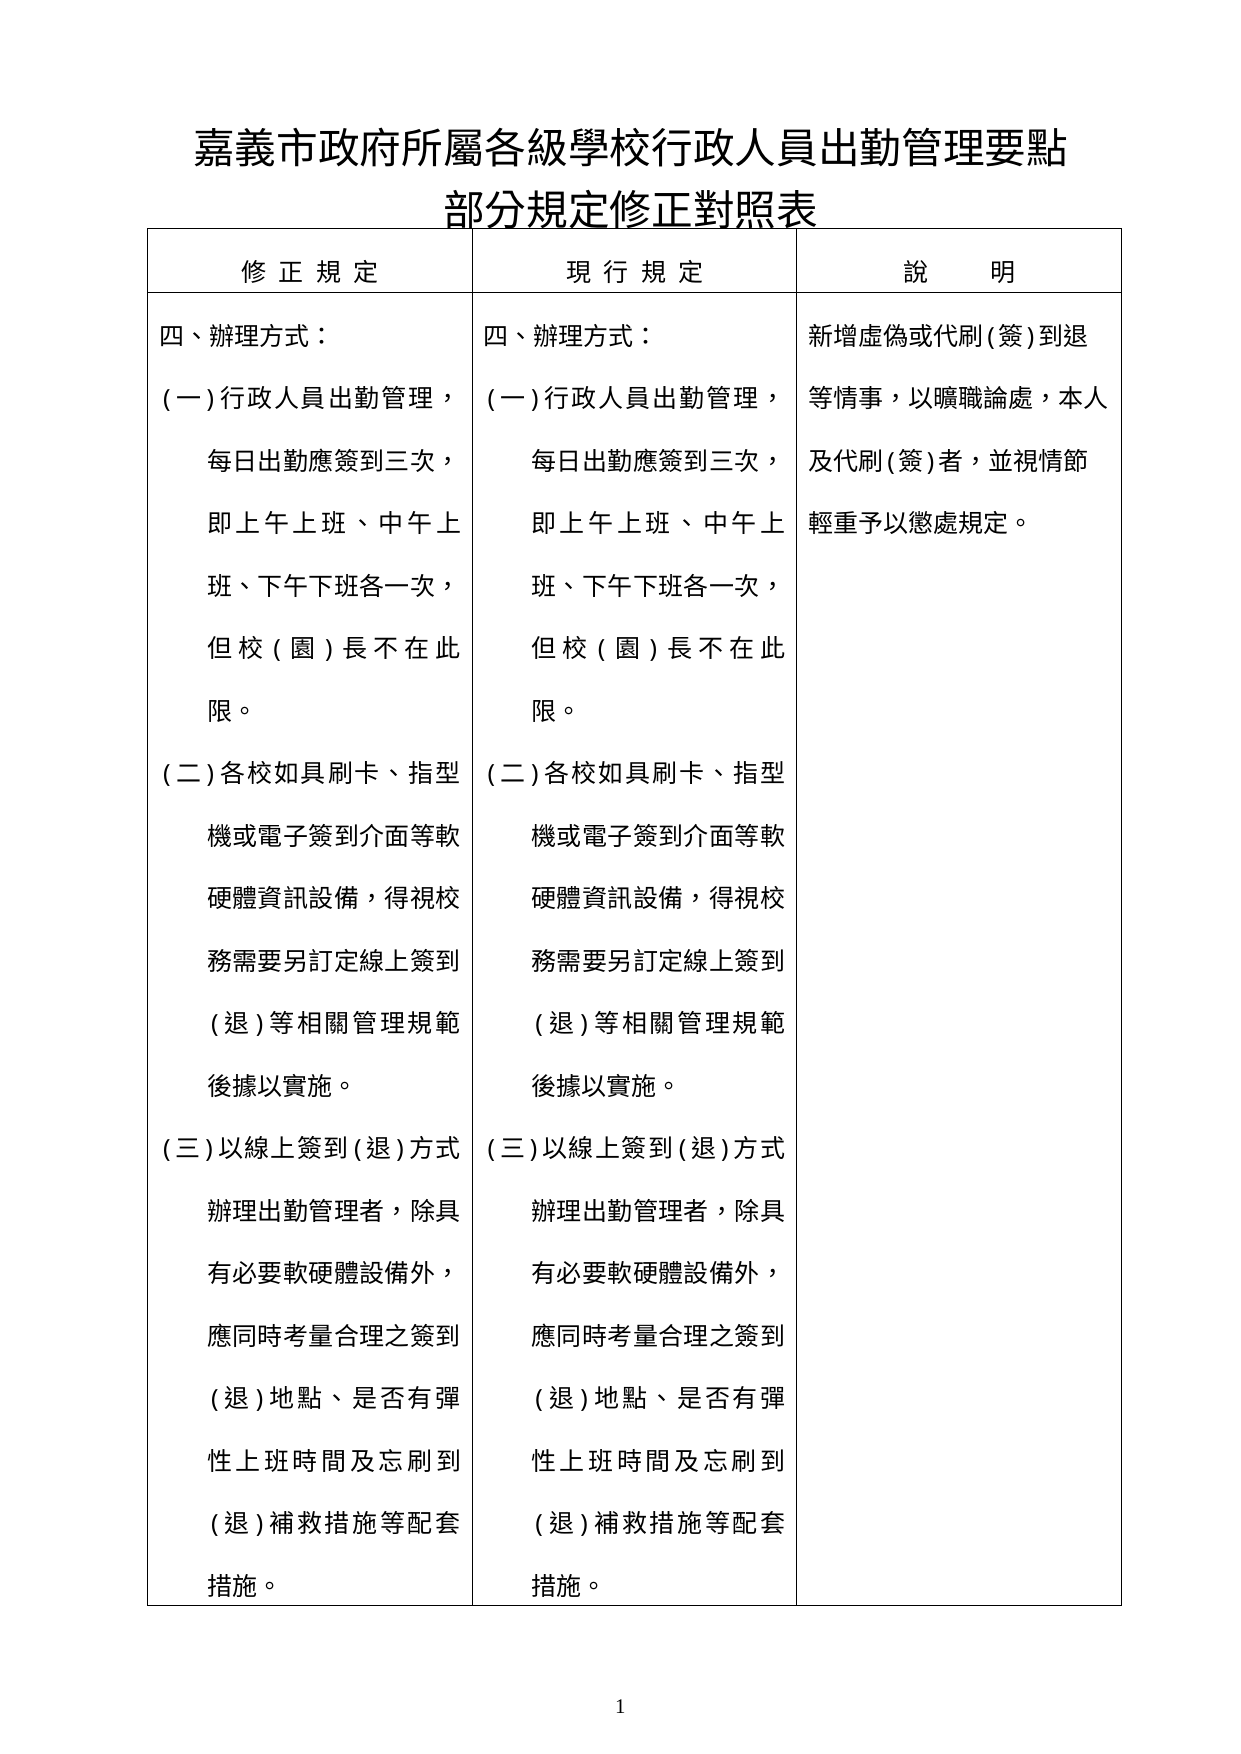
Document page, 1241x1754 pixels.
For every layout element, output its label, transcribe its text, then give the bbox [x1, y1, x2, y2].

table_cell 新增虛偽或代刷(簽)到退等情事，以曠職論處，本人及代刷(簽)者，並視情節輕重予以懲處規定。 [797, 293, 1121, 1605]
table_cell 四、辦理方式： (一)行政人員出勤管理，每日出勤應簽到三次，即上午上班、中午上班、下午下班各一次，但校(園)長不在此限。 (二)各校如具刷卡、指型機或電子簽到介面等軟硬體資訊設備，得視校務需要另訂定線上簽到(退)等相關管理規範後據以實施。 (三)以線上簽到(退)方式辦理出勤管理者，除具有必要軟硬體設備外，應同時考量合理之簽到(退)地點、是否有彈性上班時間及忘刷到(退)補救措施等配套措施。 [473, 293, 796, 1605]
table_header 說 明 [797, 229, 1121, 292]
table_header 修 正 規 定 [148, 229, 472, 292]
text 嘉義市政府所屬各級學校行政人員出勤管理要點 [148, 103, 1113, 166]
table_header 現 行 規 定 [473, 229, 796, 292]
text 部分規定修正對照表 [148, 166, 1113, 228]
table_cell 四、辦理方式： (一)行政人員出勤管理，每日出勤應簽到三次，即上午上班、中午上班、下午下班各一次，但校(園)長不在此限。 (二)各校如具刷卡、指型機或電子簽到介面等軟硬體資訊設備，得視校務需要另訂定線上簽到(退)等相關管理規範後據以實施。 (三)以線上簽到(退)方式辦理出勤管理者，除具有必要軟硬體設備外，應同時考量合理之簽到(退)地點、是否有彈性上班時間及忘刷到(退)補救措施等配套措施。 [148, 293, 472, 1605]
